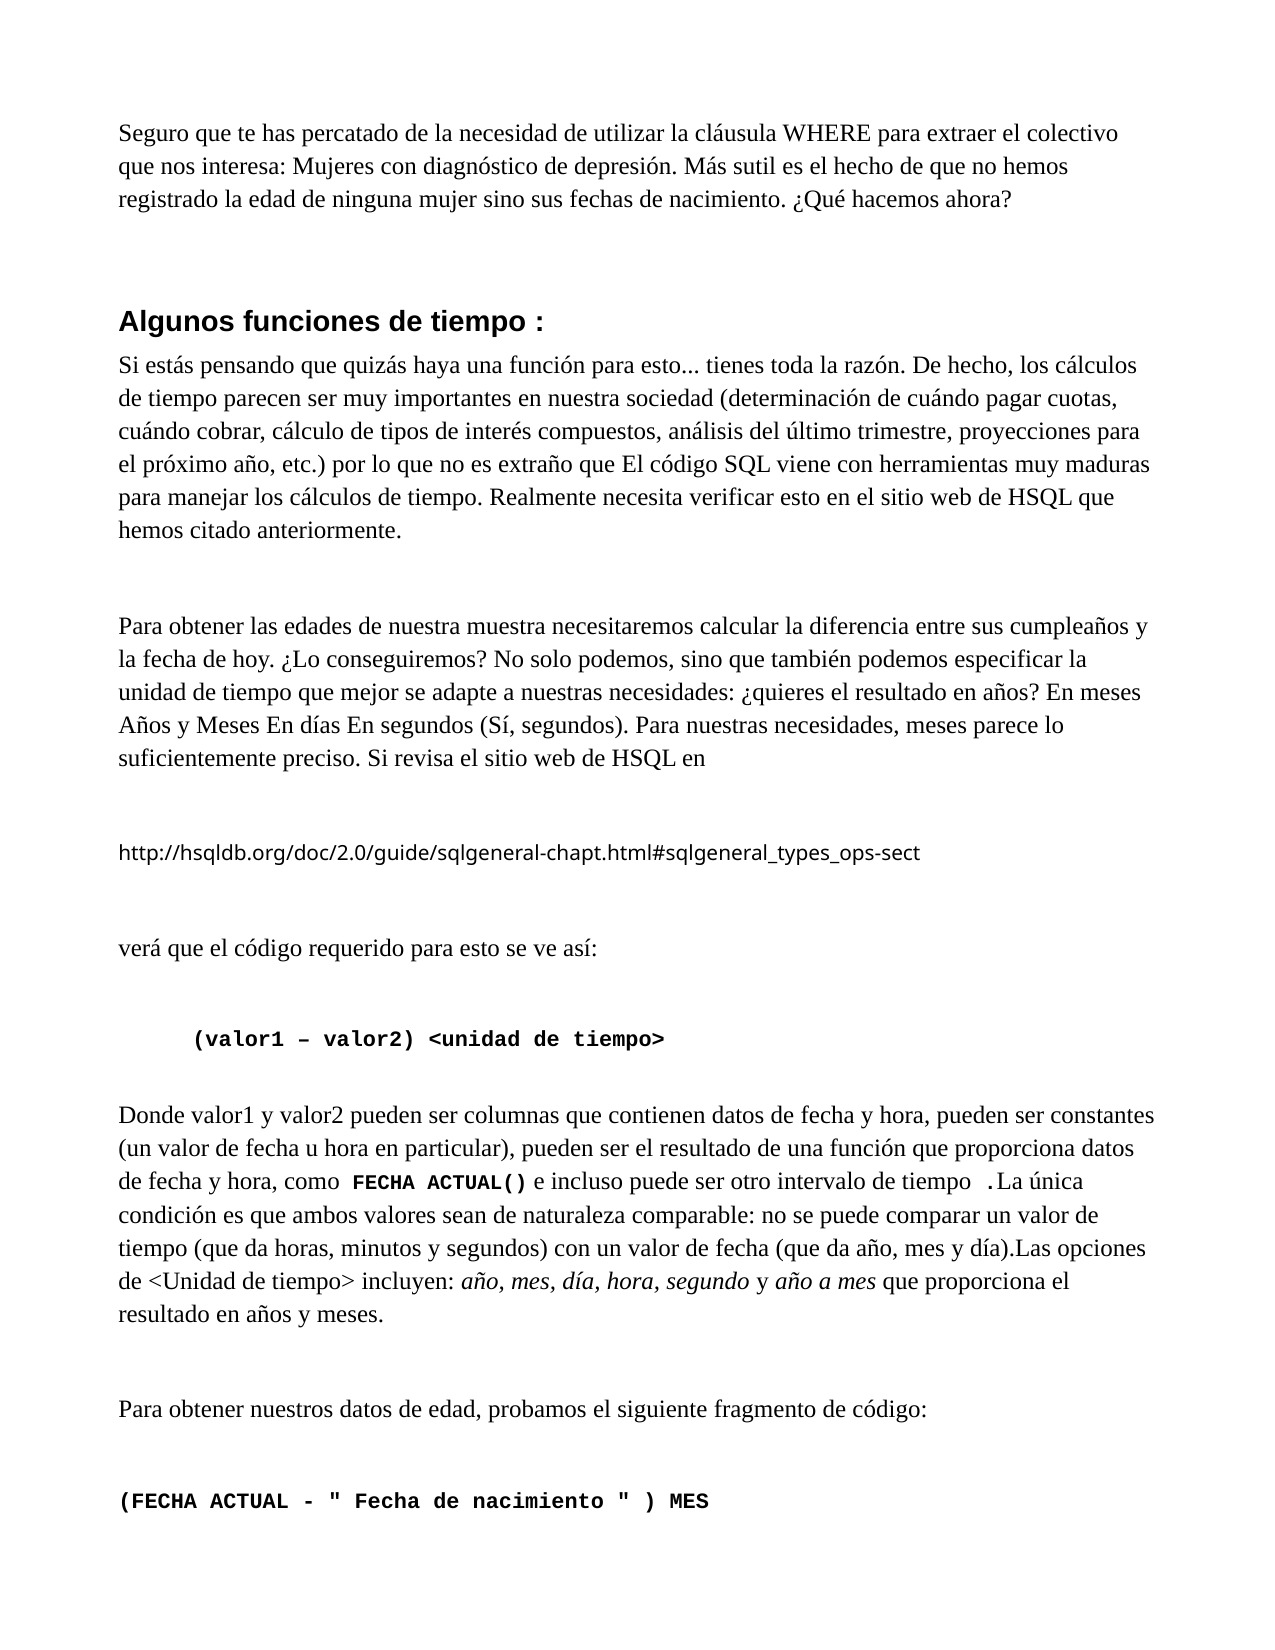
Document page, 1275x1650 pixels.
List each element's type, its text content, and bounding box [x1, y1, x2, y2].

text Seguro que te has percatado de la necesidad de utilizar la cláusula WHERE para extraer el colectivo que nos interesa: Mujeres con diagnóstico de depresión. Más sutil es el hecho de que no hemos registrado la edad de ninguna mujer sino sus fechas de nacimiento. ¿Qué hacemos ahora? [118, 118, 1157, 213]
text Donde valor1 y valor2 pueden ser columnas que contienen datos de fecha y hora, pueden ser constantes (un valor de fecha u hora en particular), pueden ser el resultado de una función que proporciona datos de fecha y hora, como FECHA ACTUAL() e incluso puede ser otro intervalo de tiempo .La única condición es que ambos valores sean de naturaleza comparable: no se puede comparar un valor de tiempo (que da horas, minutos y segundos) con un valor de fecha (que da año, mes y día).Las opciones de <Unidad de tiempo> incluyen: año, mes, día, hora, segundo y año a mes que proporciona el resultado en años y meses. [118, 1100, 1157, 1328]
text verá que el código requerido para esto se ve así: [118, 933, 1157, 962]
text Para obtener nuestros datos de edad, probamos el siguiente fragmento de código: [118, 1394, 1157, 1423]
subtitle Algunos funciones de tiempo : [118, 304, 1157, 338]
text (valor1 – valor2) <unidad de tiempo> [192, 1028, 1157, 1053]
text http://hsqldb.org/doc/2.0/guide/sqlgeneral-chapt.html#sqlgeneral_types_ops-sect [118, 838, 1157, 866]
text (FECHA ACTUAL - " Fecha de nacimiento " ) MES [118, 1490, 1157, 1514]
text Para obtener las edades de nuestra muestra necesitaremos calcular la diferencia entre sus cumpleaños y la fecha de hoy. ¿Lo conseguiremos? No solo podemos, sino que también podemos especificar la unidad de tiempo que mejor se adapte a nuestras necesidades: ¿quieres el resultado en años? En meses Años y Meses En días En segundos (Sí, segundos). Para nuestras necesidades, meses parece lo suficientemente preciso. Si revisa el sitio web de HSQL en [118, 611, 1157, 772]
text Si estás pensando que quizás haya una función para esto... tienes toda la razón. De hecho, los cálculos de tiempo parecen ser muy importantes en nuestra sociedad (determinación de cuándo pagar cuotas, cuándo cobrar, cálculo de tipos de interés compuestos, análisis del último trimestre, proyecciones para el próximo año, etc.) por lo que no es extraño que El código SQL viene con herramientas muy maduras para manejar los cálculos de tiempo. Realmente necesita verificar esto en el sitio web de HSQL que hemos citado anteriormente. [118, 350, 1157, 544]
